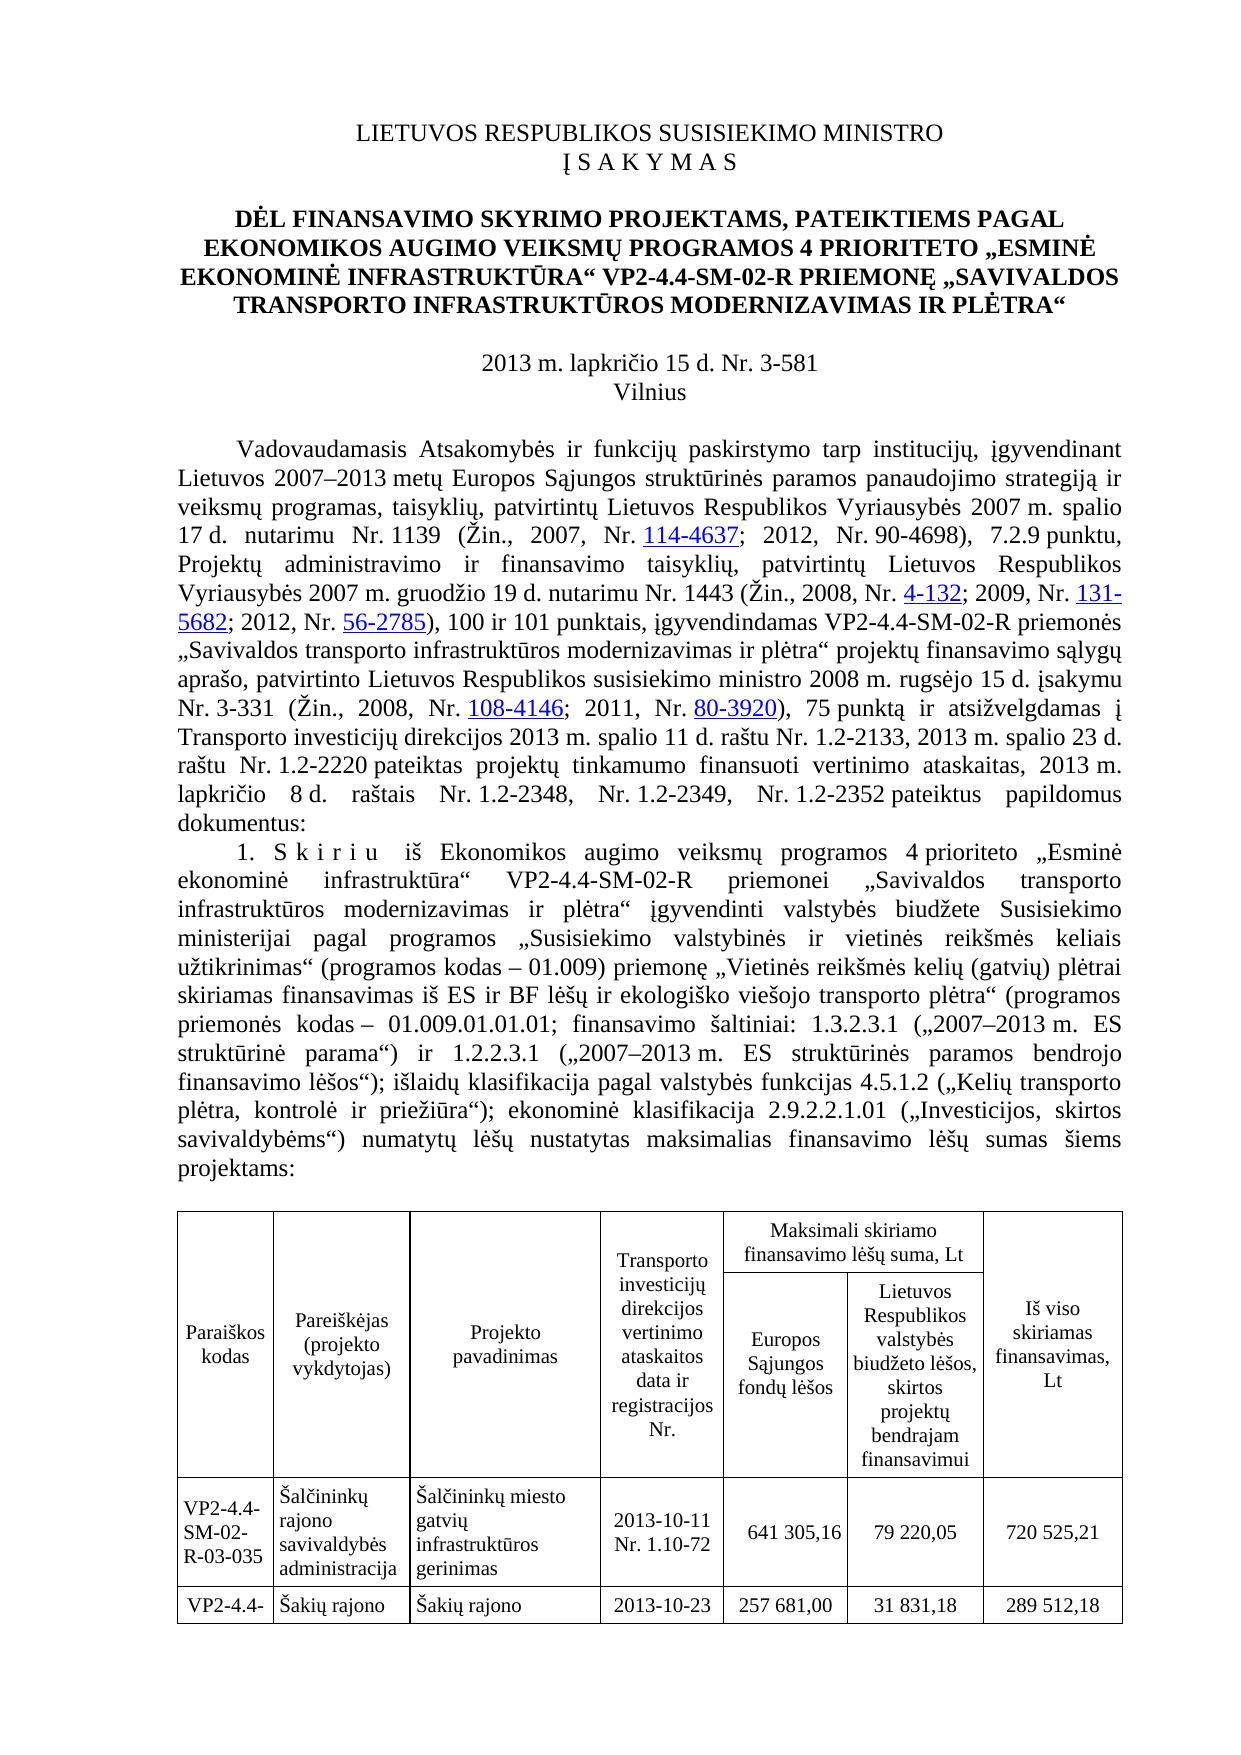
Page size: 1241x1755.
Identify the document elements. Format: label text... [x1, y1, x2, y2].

table_cell Šakių rajono [274, 1587, 409, 1623]
table_cell 289 512,18 [984, 1587, 1122, 1623]
table_cell Šakių rajono [411, 1587, 600, 1623]
table_header Maksimali skiriamo finansavimo lėšų suma, Lt [724, 1212, 983, 1272]
table_cell Lietuvos Respublikos valstybės biudžeto lėšos, skirtos projektų bendrajam finansavimui [848, 1273, 983, 1477]
table_header Iš viso skiriamas finansavimas, Lt [984, 1212, 1122, 1477]
text 2013 m. lapkričio 15 d. Nr. 3-581 [177, 348, 1122, 377]
table_cell 720 525,21 [984, 1478, 1122, 1586]
text Vilnius [177, 377, 1122, 406]
table_header Paraiškos kodas [178, 1212, 273, 1477]
table_cell 79 220,05 [848, 1478, 983, 1586]
table_cell Šalčininkų miesto gatvių infrastruktūros gerinimas [411, 1478, 600, 1586]
table_cell VP2-4.4- [178, 1587, 273, 1623]
table_header Pareiškėjas (projekto vykdytojas) [274, 1212, 409, 1477]
text Vadovaudamasis Atsakomybės ir funkcijų paskirstymo tarp institucijų, įgyvendinant Lietuvos 2007–2013 metų Europos Sąjungos struktūrinės paramos panaudojimo strategiją ir veiksmų programas, taisyklių, patvirtintų Lietuvos Respublikos Vyriausybės 2007 m. spalio 17 d. nutarimu Nr. 1139 (Žin., 2007, Nr. 114-4637; 2012, Nr. 90-4698), 7.2.9 punktu, Projektų administravimo ir finansavimo taisyklių, patvirtintų Lietuvos Respublikos Vyriausybės 2007 m. gruodžio 19 d. nutarimu Nr. 1443 (Žin., 2008, Nr. 4-132; 2009, Nr. 131-5682; 2012, Nr. 56-2785), 100 ir 101 punktais, įgyvendindamas VP2-4.4-SM-02-R priemonės „Savivaldos transporto infrastruktūros modernizavimas ir plėtra“ projektų finansavimo sąlygų aprašo, patvirtinto Lietuvos Respublikos susisiekimo ministro 2008 m. rugsėjo 15 d. įsakymu Nr. 3-331 (Žin., 2008, Nr. 108-4146; 2011, Nr. 80-3920), 75 punktą ir atsižvelgdamas į Transporto investicijų direkcijos 2013 m. spalio 11 d. raštu Nr. 1.2-2133, 2013 m. spalio 23 d. raštu Nr. 1.2-2220 pateiktas projektų tinkamumo finansuoti vertinimo ataskaitas, 2013 m. lapkričio 8 d. raštais Nr. 1.2-2348, Nr. 1.2-2349, Nr. 1.2-2352 pateiktus papildomus dokumentus: [177, 434, 1122, 837]
table_cell 2013-10-23 [601, 1587, 723, 1623]
table_header Projekto pavadinimas [411, 1212, 600, 1477]
table_cell 641 305,16 [724, 1478, 847, 1586]
table_cell 2013-10-11 Nr. 1.10-72 [601, 1478, 723, 1586]
text LIETUVOS RESPUBLIKOS SUSISIEKIMO MINISTRO [177, 118, 1122, 147]
table_cell 31 831,18 [848, 1587, 983, 1623]
table_header Transporto investicijų direkcijos vertinimo ataskaitos data ir registracijos Nr. [601, 1212, 723, 1477]
table_cell 257 681,00 [724, 1587, 847, 1623]
text Į S A K Y M A S [177, 147, 1122, 176]
text 1. Skiriu iš Ekonomikos augimo veiksmų programos 4 prioriteto „Esminė ekonominė infrastruktūra“ VP2-4.4-SM-02-R priemonei „Savivaldos transporto infrastruktūros modernizavimas ir plėtra“ įgyvendinti valstybės biudžete Susisiekimo ministerijai pagal programos „Susisiekimo valstybinės ir vietinės reikšmės keliais užtikrinimas“ (programos kodas – 01.009) priemonę „Vietinės reikšmės kelių (gatvių) plėtrai skiriamas finansavimas iš ES ir BF lėšų ir ekologiško viešojo transporto plėtra“ (programos priemonės kodas – 01.009.01.01.01; finansavimo šaltiniai: 1.3.2.3.1 („2007–2013 m. ES struktūrinė parama“) ir 1.2.2.3.1 („2007–2013 m. ES struktūrinės paramos bendrojo finansavimo lėšos“); išlaidų klasifikacija pagal valstybės funkcijas 4.5.1.2 („Kelių transporto plėtra, kontrolė ir priežiūra“); ekonominė klasifikacija 2.9.2.2.1.01 („Investicijos, skirtos savivaldybėms“) numatytų lėšų nustatytas maksimalias finansavimo lėšų sumas šiems projektams: [177, 837, 1122, 1182]
table_cell Europos Sąjungos fondų lėšos [724, 1273, 847, 1477]
table_cell Šalčininkų rajono savivaldybės administracija [274, 1478, 409, 1586]
text DĖL FINANSAVIMO SKYRIMO PROJEKTAMS, PATEIKTIEMS PAGAL ekonomikos augimo veiksmų programos 4 PRIORITETO „ESMINĖ EKONOMINĖ INFRASTRUKTŪRA“ VP2-4.4-SM-02-R PRIEMONĘ „SAVIVALDOS TRANSPORTO INFRASTRUKTŪROS MODERNIZAVIMAS IR PLĖTRA“ [177, 204, 1122, 319]
table_cell VP2-4.4-SM-02-R-03-035 [178, 1478, 273, 1586]
